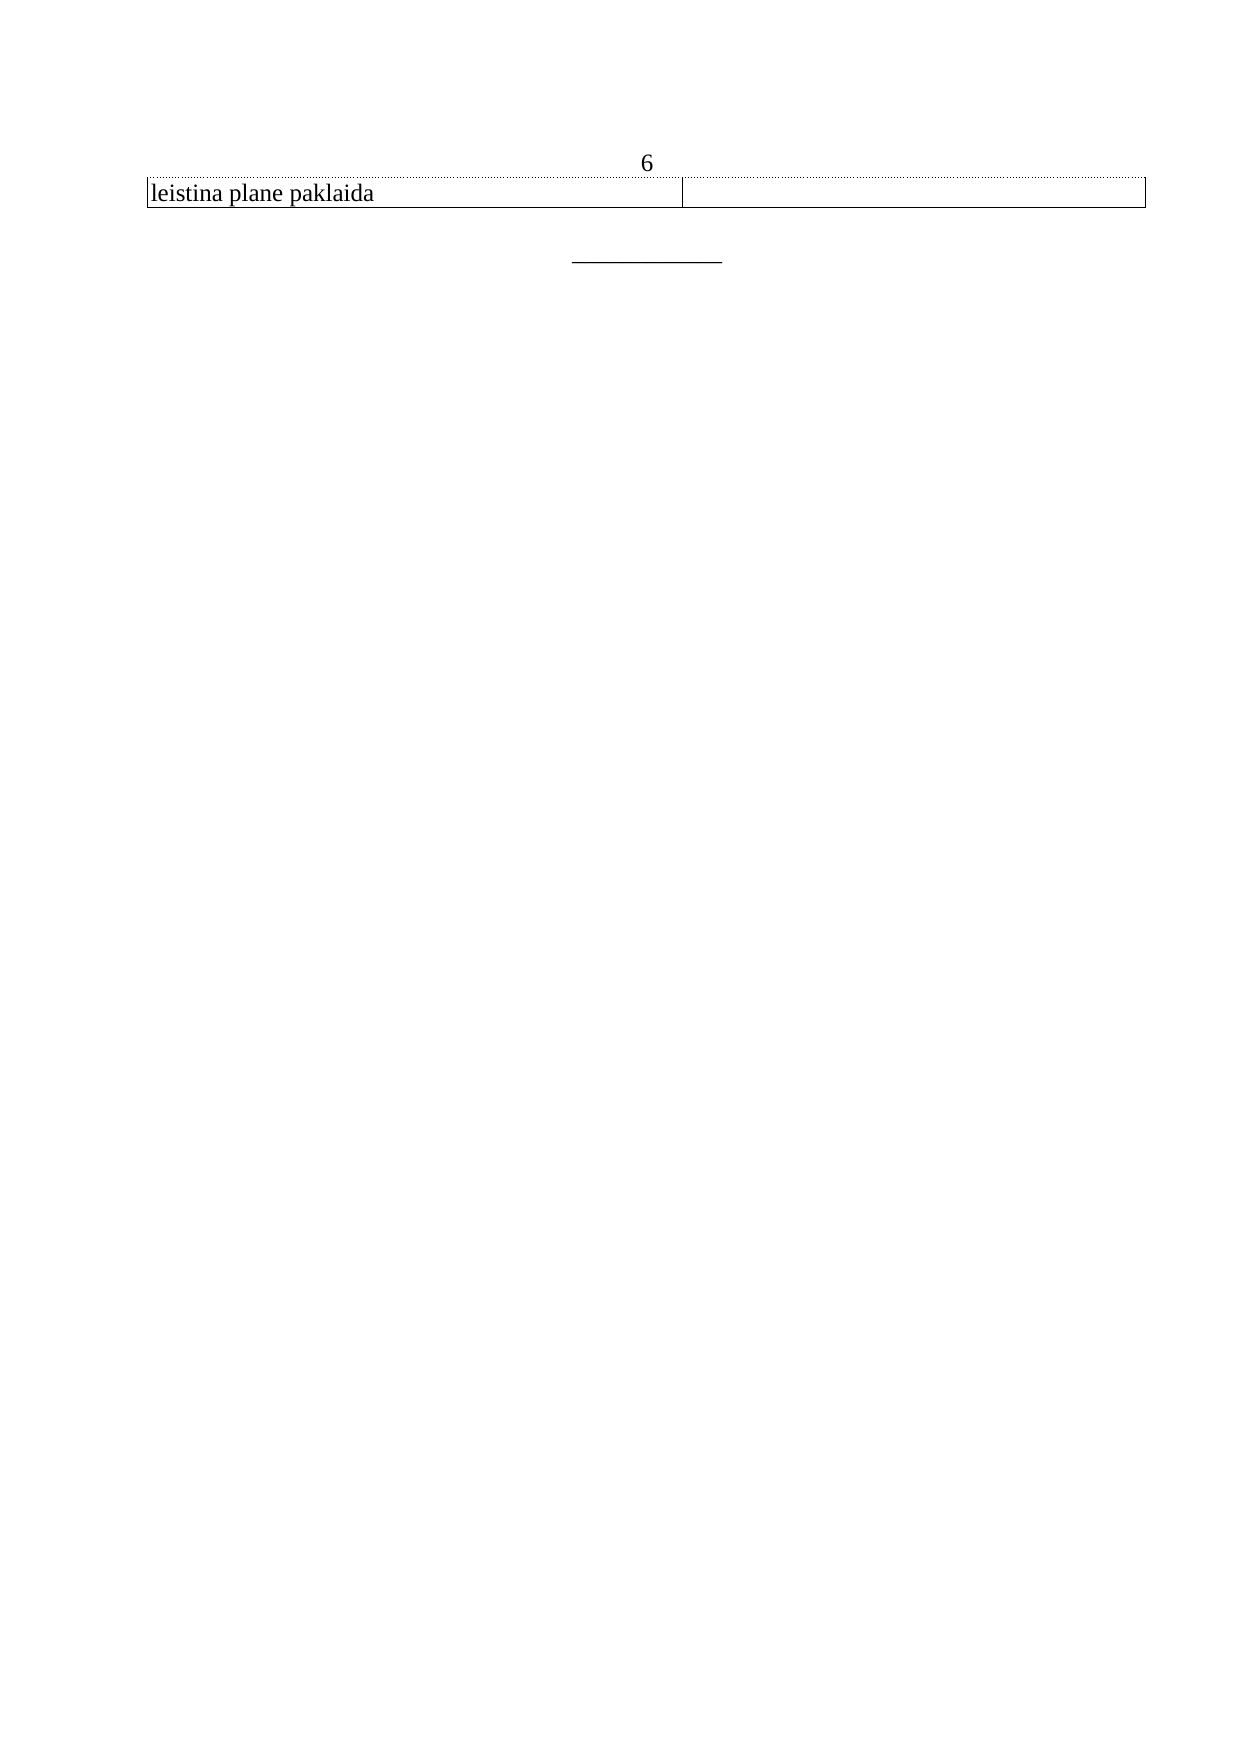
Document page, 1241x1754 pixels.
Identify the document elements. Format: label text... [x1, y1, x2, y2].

table_cell leistina plane paklaida [148, 177, 682, 207]
table_cell [683, 177, 1145, 207]
text ____________ [148, 237, 1146, 266]
